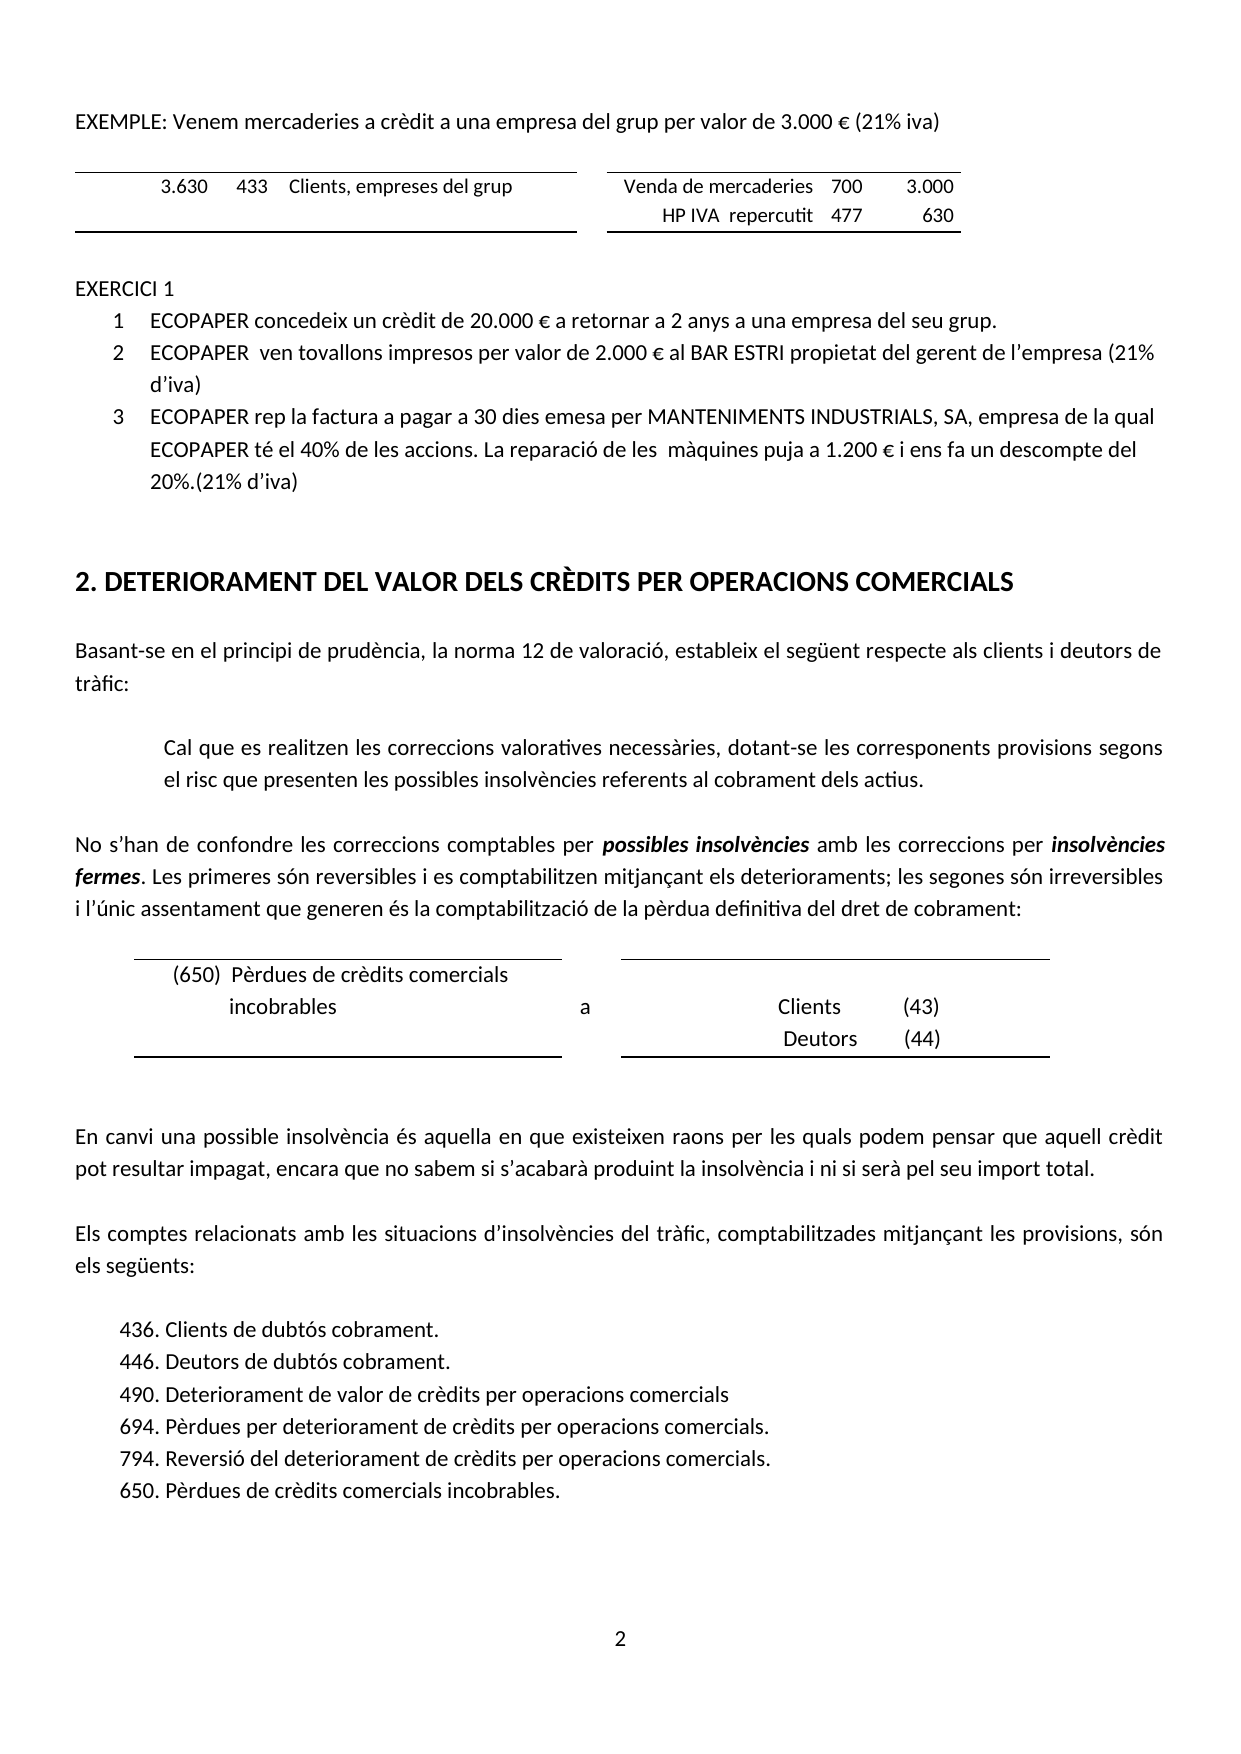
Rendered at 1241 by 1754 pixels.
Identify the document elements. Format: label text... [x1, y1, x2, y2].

text Els comptes relacionats amb les situacions d’insolvències del tràfic, comptabilitzades mitjançant les provisions, són els següents: [75, 1219, 1165, 1279]
text Basant-se en el principi de prudència, la norma 12 de valoració, estableix el següent respecte als clients i deutors de tràfic: [75, 637, 1165, 697]
text Cal que es realitzen les correccions valoratives necessàries, dotant-se les corresponents provisions segons el risc que presenten les possibles insolvències referents al cobrament dels actius. [164, 733, 1165, 793]
text 490. Deteriorament de valor de crèdits per operacions comercials [75, 1380, 1165, 1408]
table_header [577, 172, 607, 231]
text No s’han de confondre les correccions comptables per possibles insolvències amb les correccions per insolvències fermes. Les primeres són reversibles i es comptabilitzen mitjançant els deterioraments; les segones són irreversibles i l’únic assentament que generen és la comptabilització de la pèrdua definitiva del dret de cobrament: [75, 830, 1165, 922]
table_header Clients (43) Deutors (44) [621, 960, 1049, 1056]
text En canvi una possible insolvència és aquella en que existeixen raons per les quals podem pensar que aquell crèdit pot resultar impagat, encara que no sabem si s’acabarà produint la insolvència i ni si serà pel seu import total. [75, 1122, 1165, 1182]
table_header 433 [223, 173, 282, 231]
table_header [75, 173, 134, 231]
text 2. DETERIORAMENT DEL VALOR DELS CRÈDITS PER OPERACIONS COMERCIALS [75, 563, 1165, 599]
table_header 3.630 [134, 173, 222, 231]
list ECOPAPER rep la factura a pagar a 30 dies emesa per MANTENIMENTS INDUSTRIALS, SA, empresa de la qual ECOPAPER té el 40% de les accions. La reparació de les màquines puja a 1.200 € i ens fa un descompte del 20%.(21% d’iva) [112, 402, 1165, 495]
text 650. Pèrdues de crèdits comercials incobrables. [75, 1476, 1165, 1504]
text 694. Pèrdues per deteriorament de crèdits per operacions comercials. [75, 1412, 1165, 1440]
table_header a [562, 959, 621, 1056]
table_header Venda de mercaderies HP IVA repercutit [607, 173, 813, 231]
table_header 700 477 [813, 173, 872, 231]
text 446. Deutors de dubtós cobrament. [75, 1347, 1165, 1376]
table_header Clients, empreses del grup [282, 173, 577, 231]
text EXERCICI 1 [75, 274, 1165, 302]
text 794. Reversió del deteriorament de crèdits per operacions comercials. [75, 1444, 1165, 1472]
text EXEMPLE: Venem mercaderies a crèdit a una empresa del grup per valor de 3.000 € (21% iva) [75, 107, 1165, 135]
table_header 3.000 630 [873, 173, 961, 231]
list ECOPAPER ven tovallons impresos per valor de 2.000 € al BAR ESTRI propietat del gerent de l’empresa (21% d’iva) [112, 338, 1165, 398]
text 436. Clients de dubtós cobrament. [75, 1315, 1165, 1343]
list ECOPAPER concedeix un crèdit de 20.000 € a retornar a 2 anys a una empresa del seu grup. [112, 306, 1165, 334]
table_header (650) Pèrdues de crèdits comercials incobrables [134, 960, 562, 1056]
